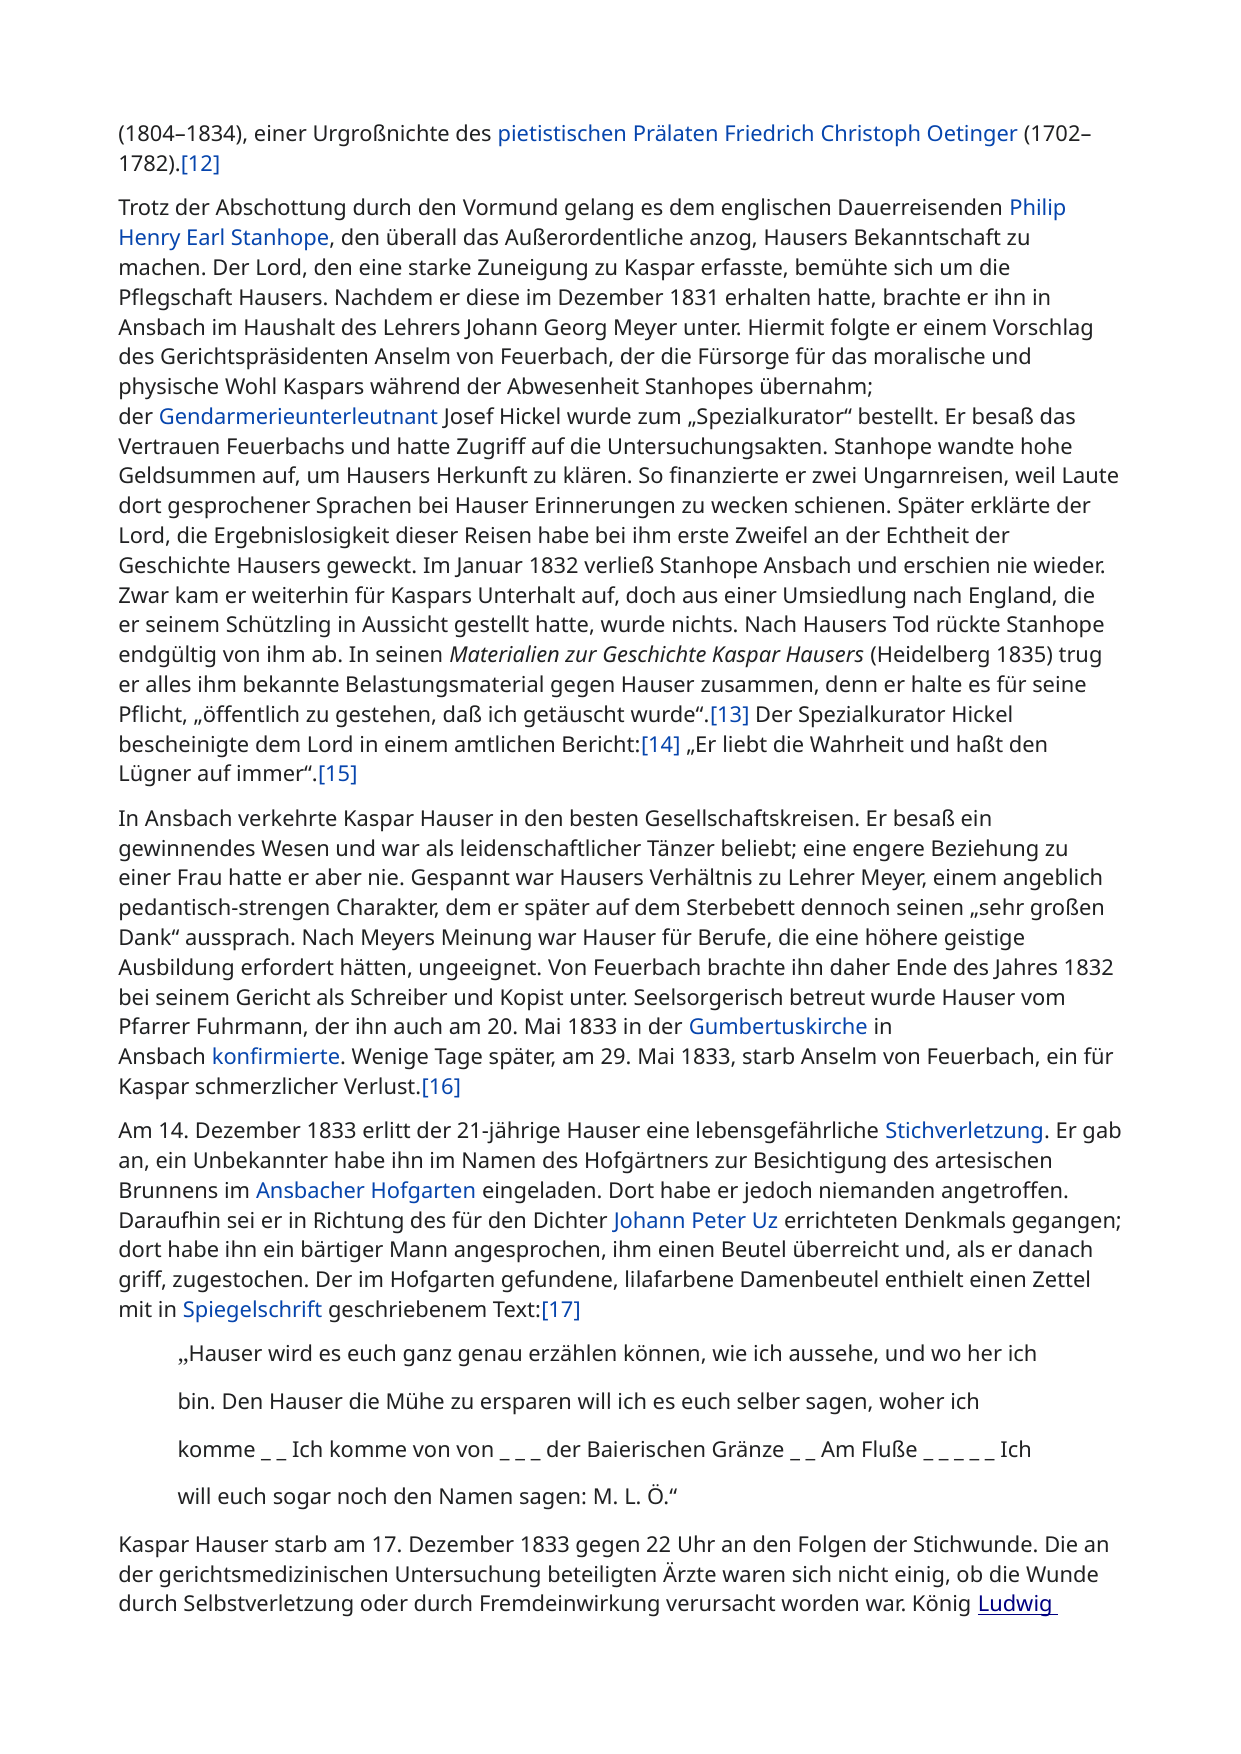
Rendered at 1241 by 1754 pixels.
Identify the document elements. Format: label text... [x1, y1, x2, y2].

text „Hauser wird es euch ganz genau erzählen können, wie ich aussehe, und wo her ich bin. Den Hauser die Mühe zu ersparen will ich es euch selber sagen, woher ich komme _ _ Ich komme von von _ _ _ der Baierischen Gränze _ _ Am Fluße _ _ _ _ _ Ich will euch sogar noch den Namen sagen: M. L. Ö.“ [177, 1338, 1063, 1511]
text Kaspar Hauser starb am 17. Dezember 1833 gegen 22 Uhr an den Folgen der Stichwunde. Die an der gerichtsmedizinischen Untersuchung beteiligten Ärzte waren sich nicht einig, ob die Wunde durch Selbstverletzung oder durch Fremdeinwirkung verursacht worden war. König Ludwig [118, 1529, 1122, 1618]
text In Ansbach verkehrte Kaspar Hauser in den besten Gesellschaftskreisen. Er besaß ein gewinnendes Wesen und war als leidenschaftlicher Tänzer beliebt; eine engere Beziehung zu einer Frau hatte er aber nie. Gespannt war Hausers Verhältnis zu Lehrer Meyer, einem angeblich pedantisch-strengen Charakter, dem er später auf dem Sterbebett dennoch seinen „sehr großen Dank“ aussprach. Nach Meyers Meinung war Hauser für Berufe, die eine höhere geistige Ausbildung erfordert hätten, ungeeignet. Von Feuerbach brachte ihn daher Ende des Jahres 1832 bei seinem Gericht als Schreiber und Kopist unter. Seelsorgerisch betreut wurde Hauser vom Pfarrer Fuhrmann, der ihn auch am 20. Mai 1833 in der Gumbertuskirche in Ansbach konfirmierte. Wenige Tage später, am 29. Mai 1833, starb Anselm von Feuerbach, ein für Kaspar schmerzlicher Verlust.[16] [118, 803, 1122, 1101]
text (1804–1834), einer Urgroßnichte des pietistischen Prälaten Friedrich Christoph Oetinger (1702–1782).[12] [118, 118, 1122, 178]
text Am 14. Dezember 1833 erlitt der 21-jährige Hauser eine lebensgefährliche Stichverletzung. Er gab an, ein Unbekannter habe ihn im Namen des Hofgärtners zur Besichtigung des artesischen Brunnens im Ansbacher Hofgarten eingeladen. Dort habe er jedoch niemanden angetroffen. Daraufhin sei er in Richtung des für den Dichter Johann Peter Uz errichteten Denkmals gegangen; dort habe ihn ein bärtiger Mann angesprochen, ihm einen Beutel überreicht und, als er danach griff, zugestochen. Der im Hofgarten gefundene, lilafarbene Damenbeutel enthielt einen Zettel mit in Spiegelschrift geschriebenem Text:[17] [118, 1115, 1122, 1324]
text Trotz der Abschottung durch den Vormund gelang es dem englischen Dauerreisenden Philip Henry Earl Stanhope, den überall das Außerordentliche anzog, Hausers Bekanntschaft zu machen. Der Lord, den eine starke Zuneigung zu Kaspar erfasste, bemühte sich um die Pflegschaft Hausers. Nachdem er diese im Dezember 1831 erhalten hatte, brachte er ihn in Ansbach im Haushalt des Lehrers Johann Georg Meyer unter. Hiermit folgte er einem Vorschlag des Gerichtspräsidenten Anselm von Feuerbach, der die Fürsorge für das moralische und physische Wohl Kaspars während der Abwesenheit Stanhopes übernahm; der Gendarmerieunterleutnant Josef Hickel wurde zum „Spezialkurator“ bestellt. Er besaß das Vertrauen Feuerbachs und hatte Zugriff auf die Untersuchungsakten. Stanhope wandte hohe Geldsummen auf, um Hausers Herkunft zu klären. So finanzierte er zwei Ungarnreisen, weil Laute dort gesprochener Sprachen bei Hauser Erinnerungen zu wecken schienen. Später erklärte der Lord, die Ergebnislosigkeit dieser Reisen habe bei ihm erste Zweifel an der Echtheit der Geschichte Hausers geweckt. Im Januar 1832 verließ Stanhope Ansbach und erschien nie wieder. Zwar kam er weiterhin für Kaspars Unterhalt auf, doch aus einer Umsiedlung nach England, die er seinem Schützling in Aussicht gestellt hatte, wurde nichts. Nach Hausers Tod rückte Stanhope endgültig von ihm ab. In seinen Materialien zur Geschichte Kaspar Hausers (Heidelberg 1835) trug er alles ihm bekannte Belastungsmaterial gegen Hauser zusammen, denn er halte es für seine Pflicht, „öffentlich zu gestehen, daß ich getäuscht wurde“.[13] Der Spezialkurator Hickel bescheinigte dem Lord in einem amtlichen Bericht:[14] „Er liebt die Wahrheit und haßt den Lügner auf immer“.[15] [118, 192, 1122, 788]
